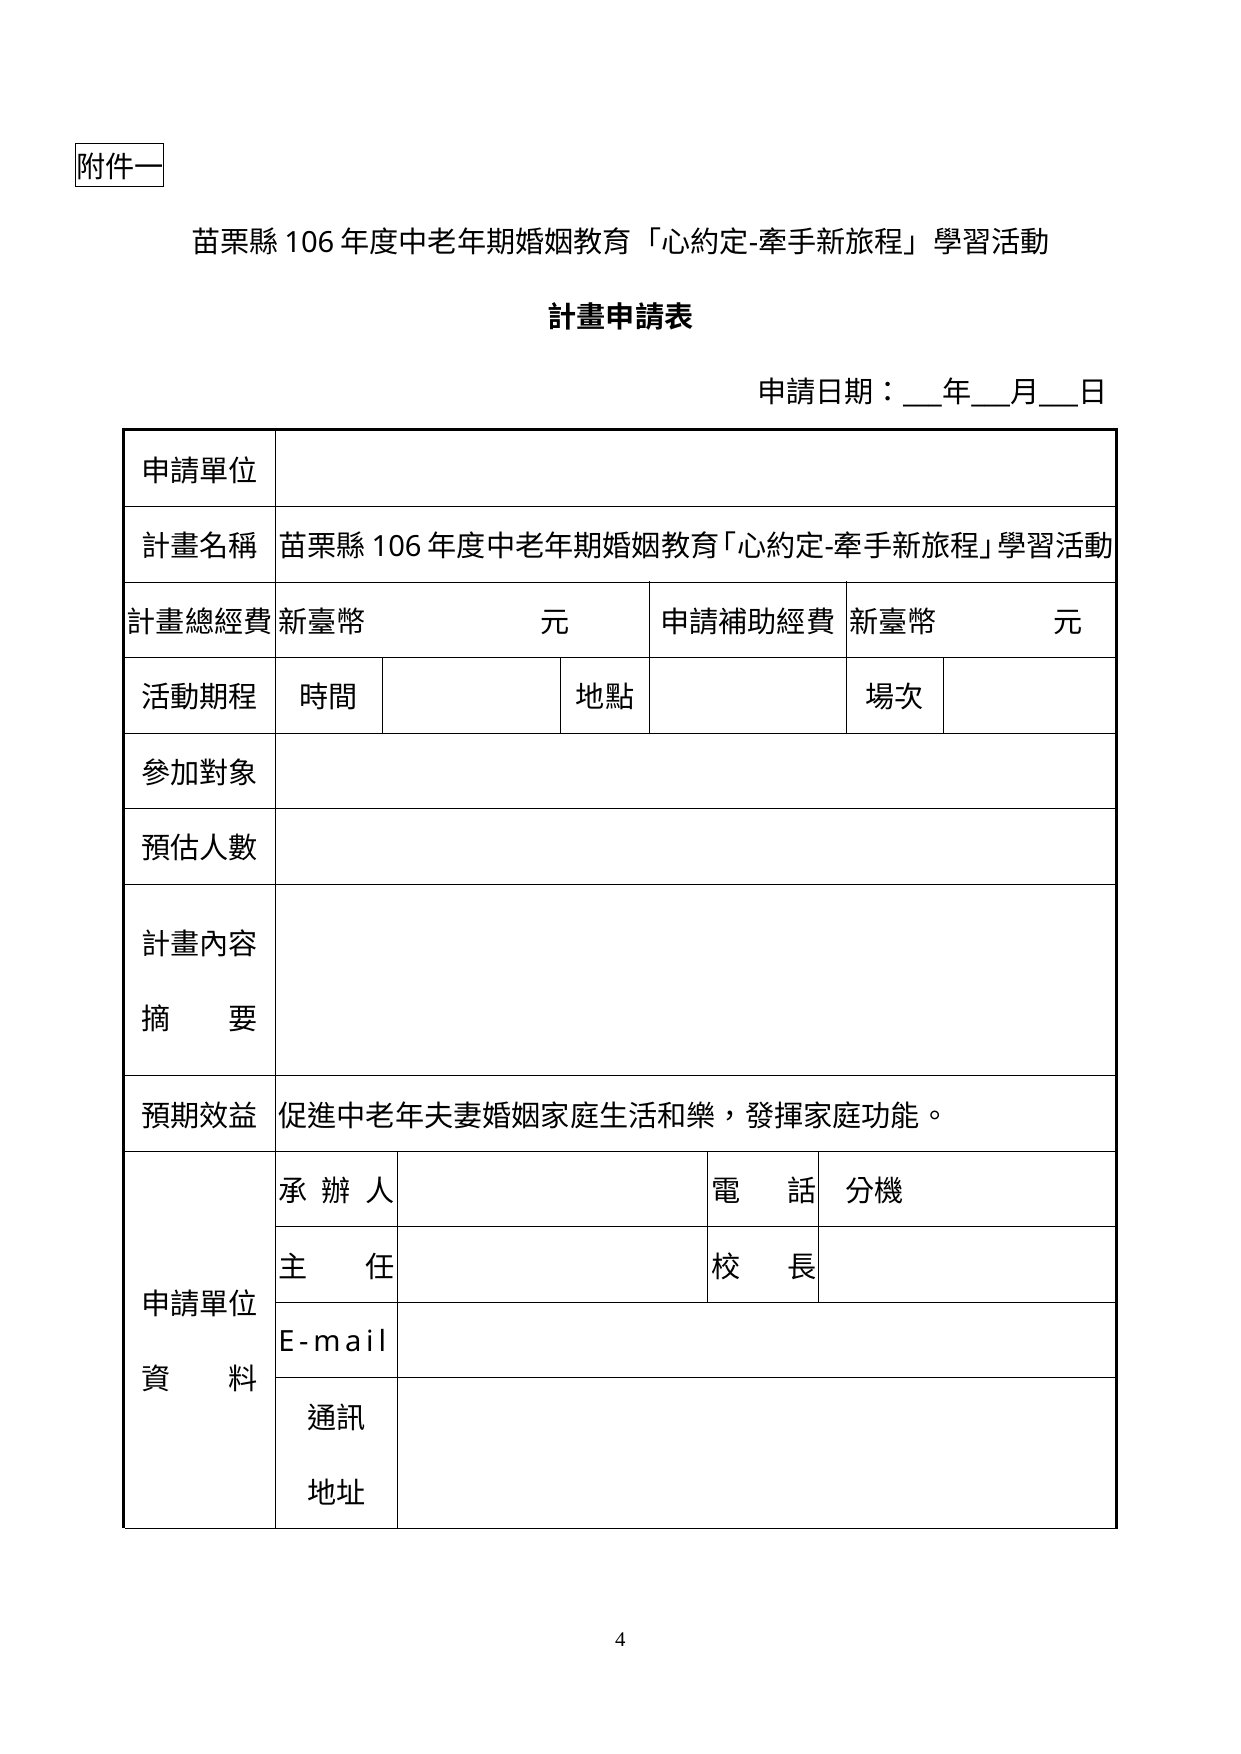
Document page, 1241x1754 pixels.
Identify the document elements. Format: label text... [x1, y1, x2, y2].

table_cell [276, 809, 1115, 883]
table_cell [944, 658, 1115, 732]
table_cell 電話 [708, 1152, 818, 1226]
text 附件一 [75, 128, 1165, 203]
table_cell [276, 885, 1115, 1075]
text 苗栗縣106年度中老年期婚姻教育「心約定-牽手新旅程」學習活動 [75, 203, 1165, 278]
table_cell 新臺幣 元 [847, 583, 1115, 657]
table_cell 時間 [276, 658, 382, 732]
table_cell 校長 [708, 1227, 818, 1302]
table_cell 分機 [819, 1152, 1115, 1226]
table_cell 計畫內容 摘 要 [125, 885, 275, 1075]
table_cell 地點 [561, 658, 649, 732]
table_cell 申請補助經費 [650, 583, 846, 657]
table_cell [383, 658, 560, 732]
table_cell 計畫總經費 [125, 583, 275, 657]
table_cell 申請單位 資 料 [125, 1152, 275, 1528]
table_cell 承辦人 [276, 1152, 397, 1226]
table_cell 參加對象 [125, 734, 275, 808]
table_cell 促進中老年夫妻婚姻家庭生活和樂，發揮家庭功能。 [276, 1076, 1115, 1151]
table_header 申請單位 [125, 431, 275, 506]
table_cell 通訊 地址 [276, 1378, 397, 1528]
table_cell 計畫名稱 [125, 507, 275, 581]
table_cell [398, 1152, 707, 1226]
table_cell 苗栗縣106年度中老年期婚姻教育「心約定-牽手新旅程」學習活動 [276, 507, 1115, 581]
table_cell [398, 1378, 1115, 1528]
table_cell E-mail [276, 1303, 397, 1377]
text 申請日期：___年___月___日 [75, 353, 1107, 428]
text 計畫申請表 [75, 278, 1165, 353]
table_cell 預期效益 [125, 1076, 275, 1151]
table_cell 新臺幣 元 [276, 583, 649, 657]
table_cell [650, 658, 846, 732]
table_cell [819, 1227, 1115, 1302]
table_cell 主任 [276, 1227, 397, 1302]
table_cell 場次 [847, 658, 943, 732]
table_cell 預估人數 [125, 809, 275, 883]
table_cell [398, 1227, 707, 1302]
table_cell 活動期程 [125, 658, 275, 732]
table_header [276, 431, 1115, 506]
table_cell [398, 1303, 1115, 1377]
table_cell [276, 734, 1115, 808]
